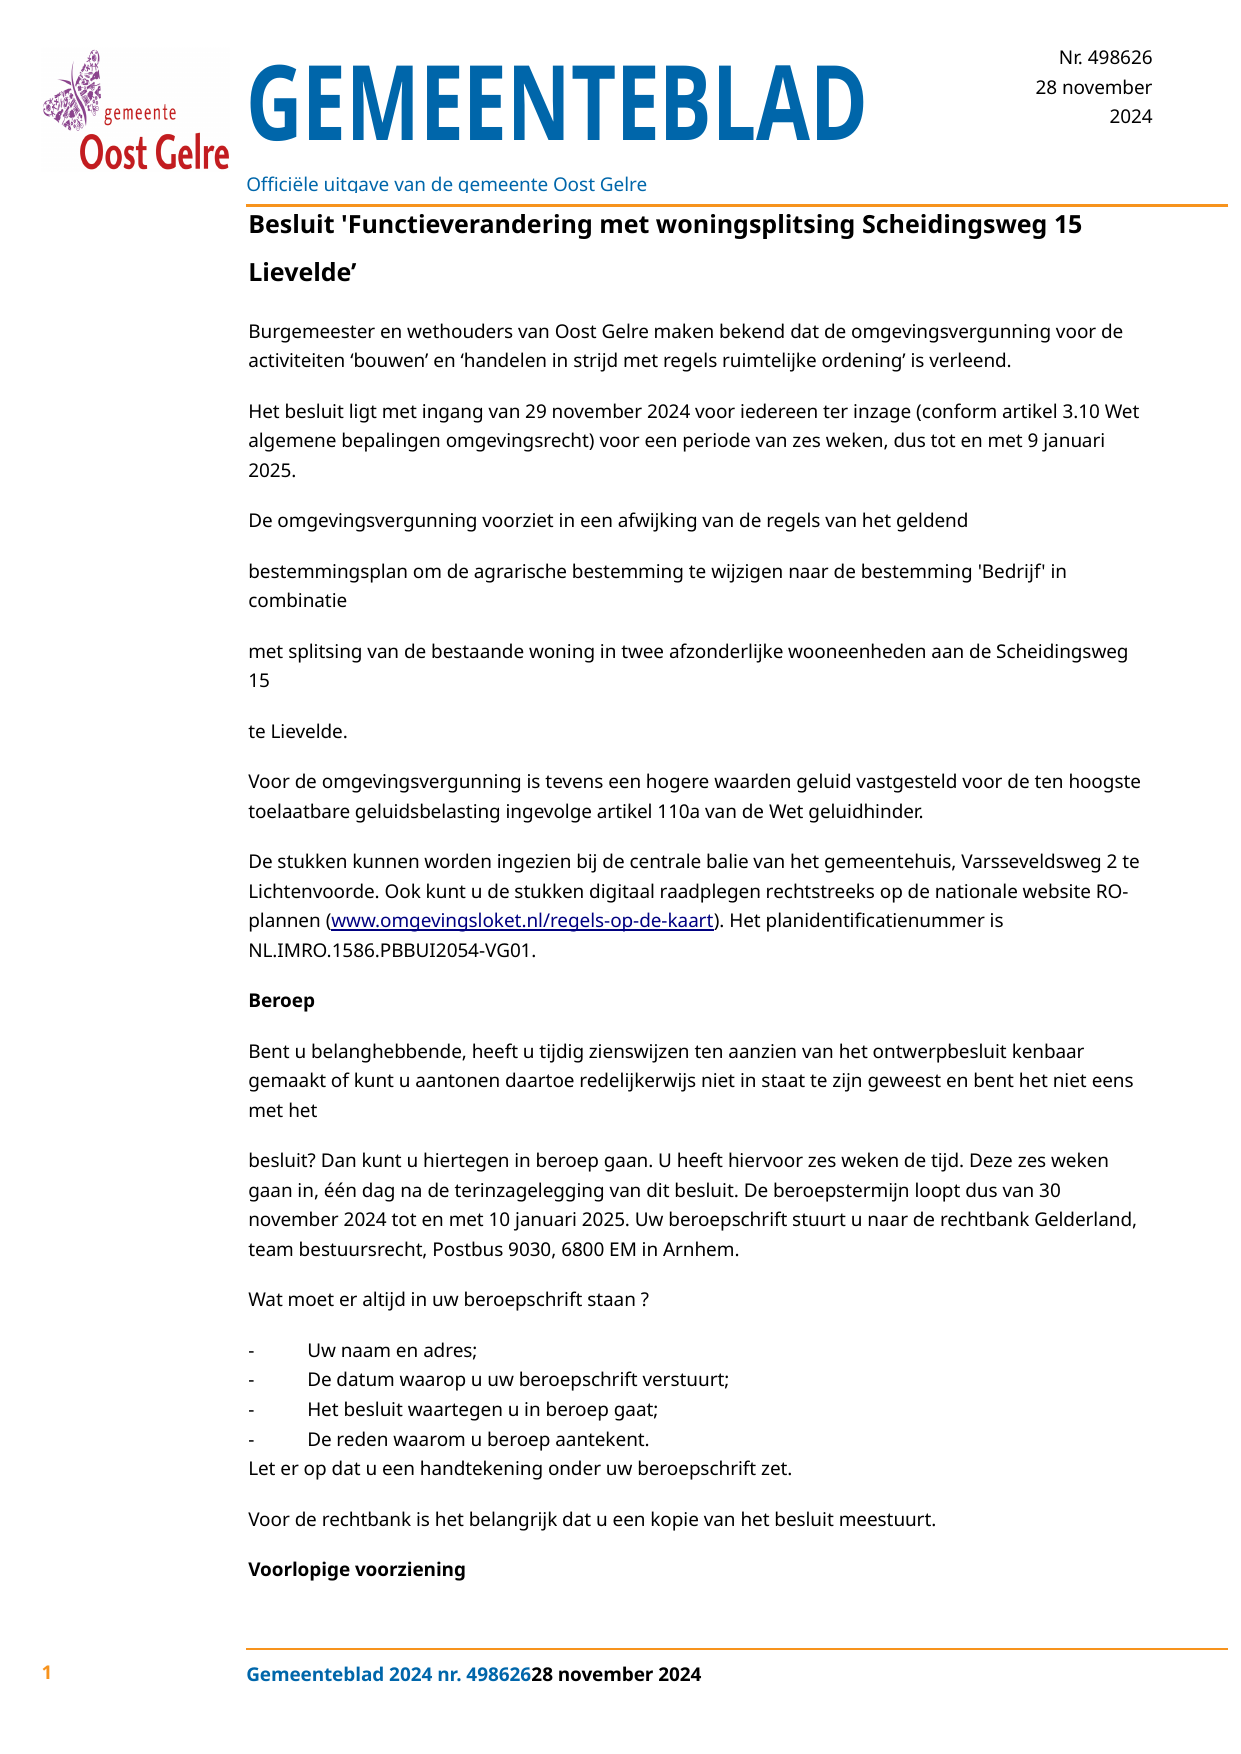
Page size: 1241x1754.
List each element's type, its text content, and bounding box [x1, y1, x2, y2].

text te Lievelde. [248, 718, 1152, 744]
text besluit? Dan kunt u hiertegen in beroep gaan. U heeft hiervoor zes weken de tijd. Deze zes weken gaan in, één dag na de terinzagelegging van dit besluit. De beroepstermijn loopt dus van 30 november 2024 tot en met 10 januari 2025. Uw beroepschrift stuurt u naar de rechtbank Gelderland, team bestuursrecht, Postbus 9030, 6800 EM in Arnhem. [248, 1147, 1152, 1262]
text bestemmingsplan om de agrarische bestemming te wijzigen naar de bestemming 'Bedrijf' in combinatie [248, 558, 1152, 613]
list De datum waarop u uw beroepschrift verstuurt; [248, 1367, 1152, 1392]
list Uw naam en adres; [248, 1337, 1152, 1363]
list Het besluit waartegen u in beroep gaat; [248, 1396, 1152, 1422]
text Wat moet er altijd in uw beroepschrift staan ? [248, 1287, 1152, 1312]
text Voor de omgevingsvergunning is tevens een hogere waarden geluid vastgesteld voor de ten hoogste toelaatbare geluidsbelasting ingevolge artikel 110a van de Wet geluidhinder. [248, 768, 1152, 824]
text Voorlopige voorziening [248, 1556, 1152, 1582]
picture [41, 47, 231, 172]
text Bent u belanghebbende, heeft u tijdig zienswijzen ten aanzien van het ontwerpbesluit kenbaar gemaakt of kunt u aantonen daartoe redelijkerwijs niet in staat te zijn geweest en bent het niet eens met het [248, 1038, 1152, 1123]
text Let er op dat u een handtekening onder uw beroepschrift zet. [248, 1455, 1152, 1481]
text De omgevingsvergunning voorziet in een afwijking van de regels van het geldend [248, 507, 1152, 533]
text De stukken kunnen worden ingezien bij de centrale balie van het gemeentehuis, Varsseveldsweg 2 te Lichtenvoorde. Ook kunt u de stukken digitaal raadplegen rechtstreeks op de nationale website RO-plannen (www.omgevingsloket.nl/regels-op-de-kaart). Het planidentificatienummer is NL.IMRO.1586.PBBUI2054-VG01. [248, 848, 1152, 963]
text Burgemeester en wethouders van Oost Gelre maken bekend dat de omgevingsvergunning voor de activiteiten ‘bouwen’ en ‘handelen in strijd met regels ruimtelijke ordening’ is verleend. [248, 318, 1152, 373]
text Beroep [248, 987, 1152, 1013]
text Voor de rechtbank is het belangrijk dat u een kopie van het besluit meestuurt. [248, 1506, 1152, 1532]
text Het besluit ligt met ingang van 29 november 2024 voor iedereen ter inzage (conform artikel 3.10 Wet algemene bepalingen omgevingsrecht) voor een periode van zes weken, dus tot en met 9 januari 2025. [248, 398, 1152, 483]
list De reden waarom u beroep aantekent. [248, 1426, 1152, 1452]
text Besluit 'Functieverandering met woningsplitsing Scheidingsweg 15 Lievelde’ [248, 207, 1152, 288]
text met splitsing van de bestaande woning in twee afzonderlijke wooneenheden aan de Scheidingsweg 15 [248, 638, 1152, 693]
